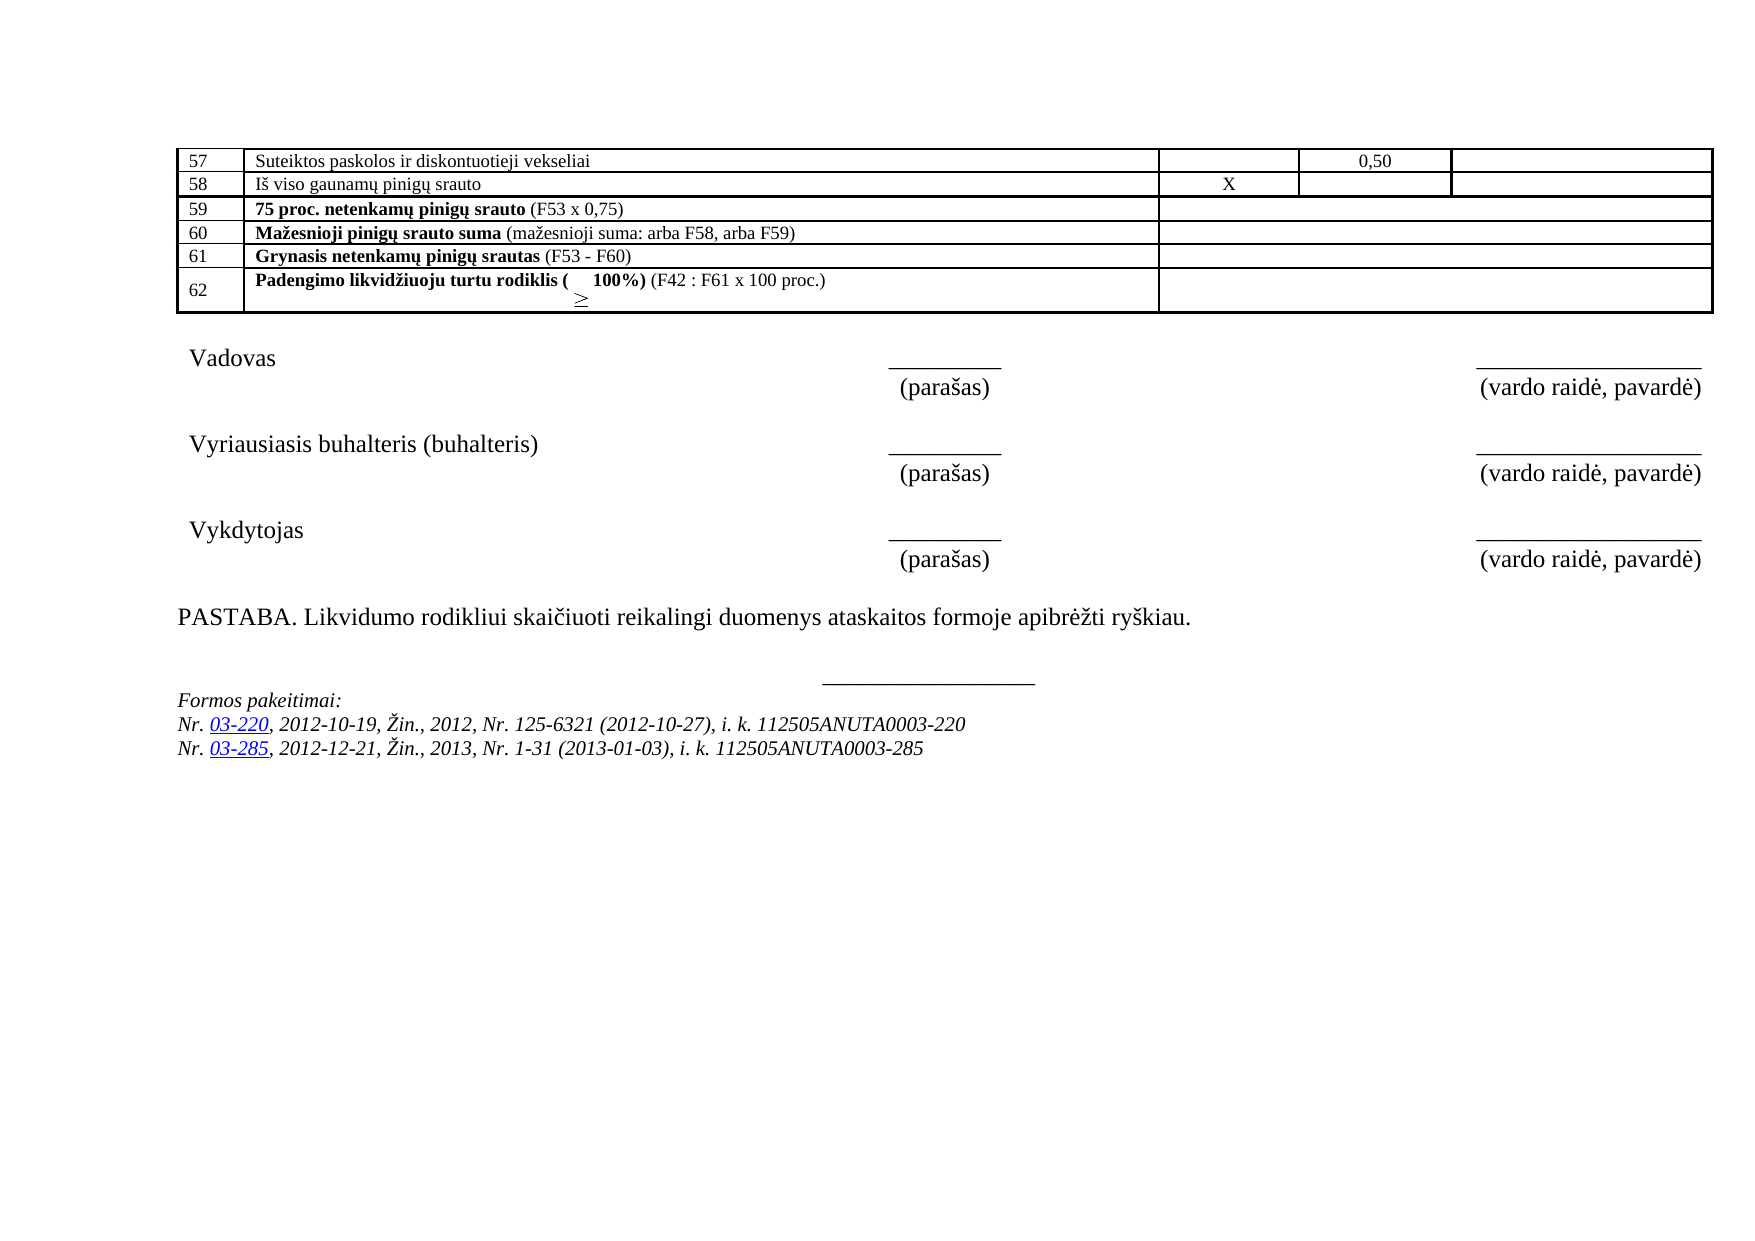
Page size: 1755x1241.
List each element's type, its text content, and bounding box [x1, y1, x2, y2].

table_header __________________ (vardo raidė, pavardė) [1201, 343, 1713, 400]
table_cell Mažesnioji pinigų srauto suma (mažesnioji suma: arba F58, arba F59) [245, 222, 1158, 243]
table_cell [1453, 150, 1711, 171]
table_header __________________ (vardo raidė, pavardė) [1201, 429, 1713, 487]
table_cell [1300, 173, 1450, 195]
table_cell [1160, 269, 1711, 311]
table_cell 61 [179, 244, 243, 267]
table_header _________ (parašas) [689, 429, 1201, 487]
text Nr. 03-285, 2012-12-21, Žin., 2013, Nr. 1-31 (2013-01-03), i. k. 112505ANUTA0003-285 [177, 736, 1680, 760]
table_header Vyriausiasis buhalteris (buhalteris) [177, 429, 689, 487]
table_cell 60 [179, 221, 243, 243]
table_cell 75 proc. netenkamų pinigų srauto (F53 x 0,75) [245, 198, 1158, 219]
table_cell 58 [179, 172, 243, 195]
text Formos pakeitimai: [177, 688, 1680, 712]
text Pastaba. Likvidumo rodikliui skaičiuoti reikalingi duomenys ataskaitos formoje apibrėžti ryškiau. [177, 602, 1680, 630]
table_cell 62 [179, 268, 243, 311]
table_cell Grynasis netenkamų pinigų srautas (F53 - F60) [245, 245, 1158, 267]
table_header _________ (parašas) [689, 343, 1201, 400]
table_cell 59 [179, 198, 243, 219]
table_header _________ (parašas) [689, 515, 1201, 573]
table_cell [1160, 245, 1711, 267]
table_cell Iš viso gaunamų pinigų srauto [245, 173, 1158, 195]
table_header Vykdytojas [177, 515, 689, 573]
table_cell [1160, 150, 1298, 171]
table_cell 0,50 [1300, 150, 1450, 171]
table_cell [1160, 222, 1711, 243]
table_cell Suteiktos paskolos ir diskontuotieji vekseliai [245, 150, 1158, 171]
table_cell Padengimo likvidžiuoju turtu rodiklis (>= 100%) (F42 : F61 x 100 proc.) [245, 269, 1158, 311]
table_header __________________ (vardo raidė, pavardė) [1201, 515, 1713, 573]
text _________________ [177, 659, 1680, 688]
table_cell [1453, 173, 1711, 195]
table_cell X [1160, 173, 1298, 195]
table_cell [1160, 198, 1711, 219]
table_cell 57 [179, 149, 243, 171]
table_header Vadovas [177, 343, 689, 400]
text Nr. 03-220, 2012-10-19, Žin., 2012, Nr. 125-6321 (2012-10-27), i. k. 112505ANUTA0003-220 [177, 712, 1680, 736]
